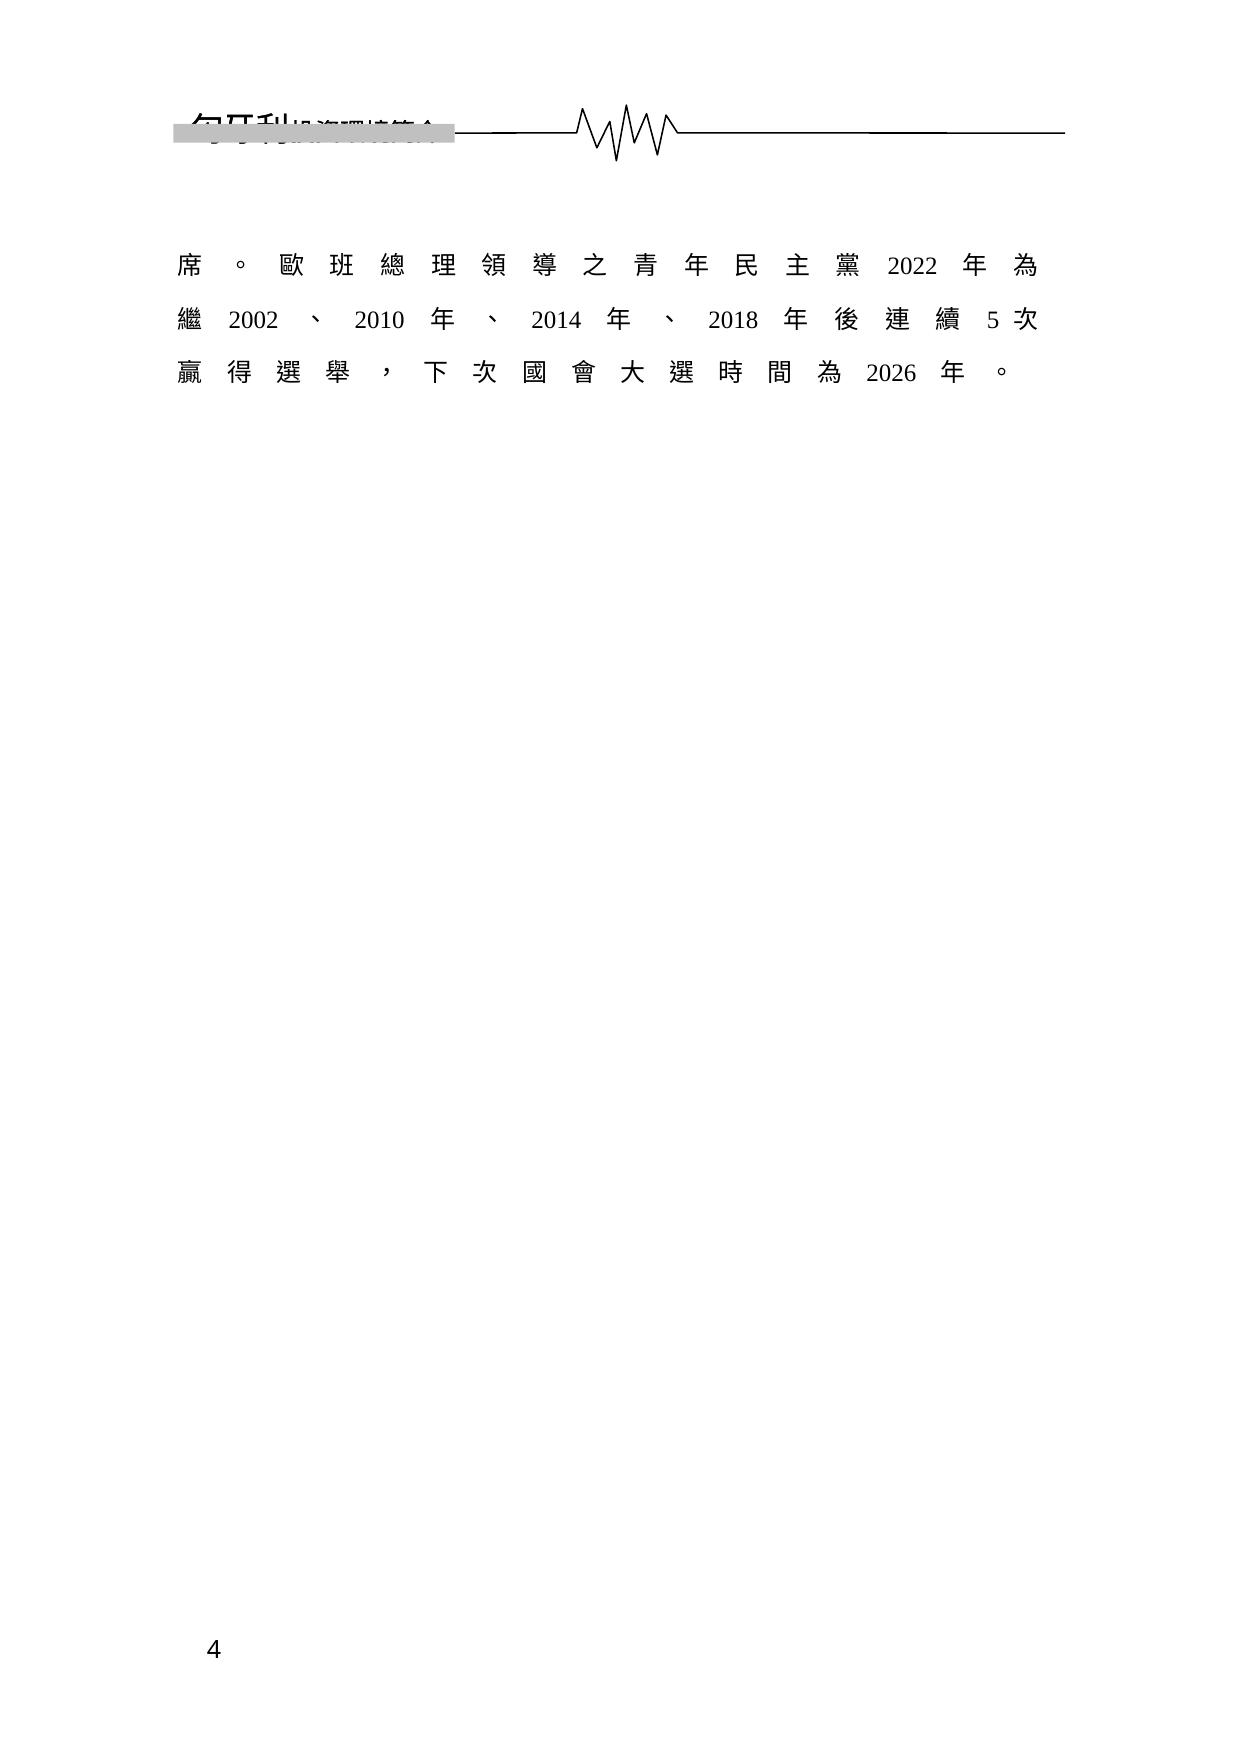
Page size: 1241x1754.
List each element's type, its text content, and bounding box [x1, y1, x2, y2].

text 席。歐班總理領導之青年民主黨2022年為繼2002、2010年、2014年、2018年後連續5次贏得選舉，下次國會大選時間為2026年。 [178, 237, 1063, 398]
